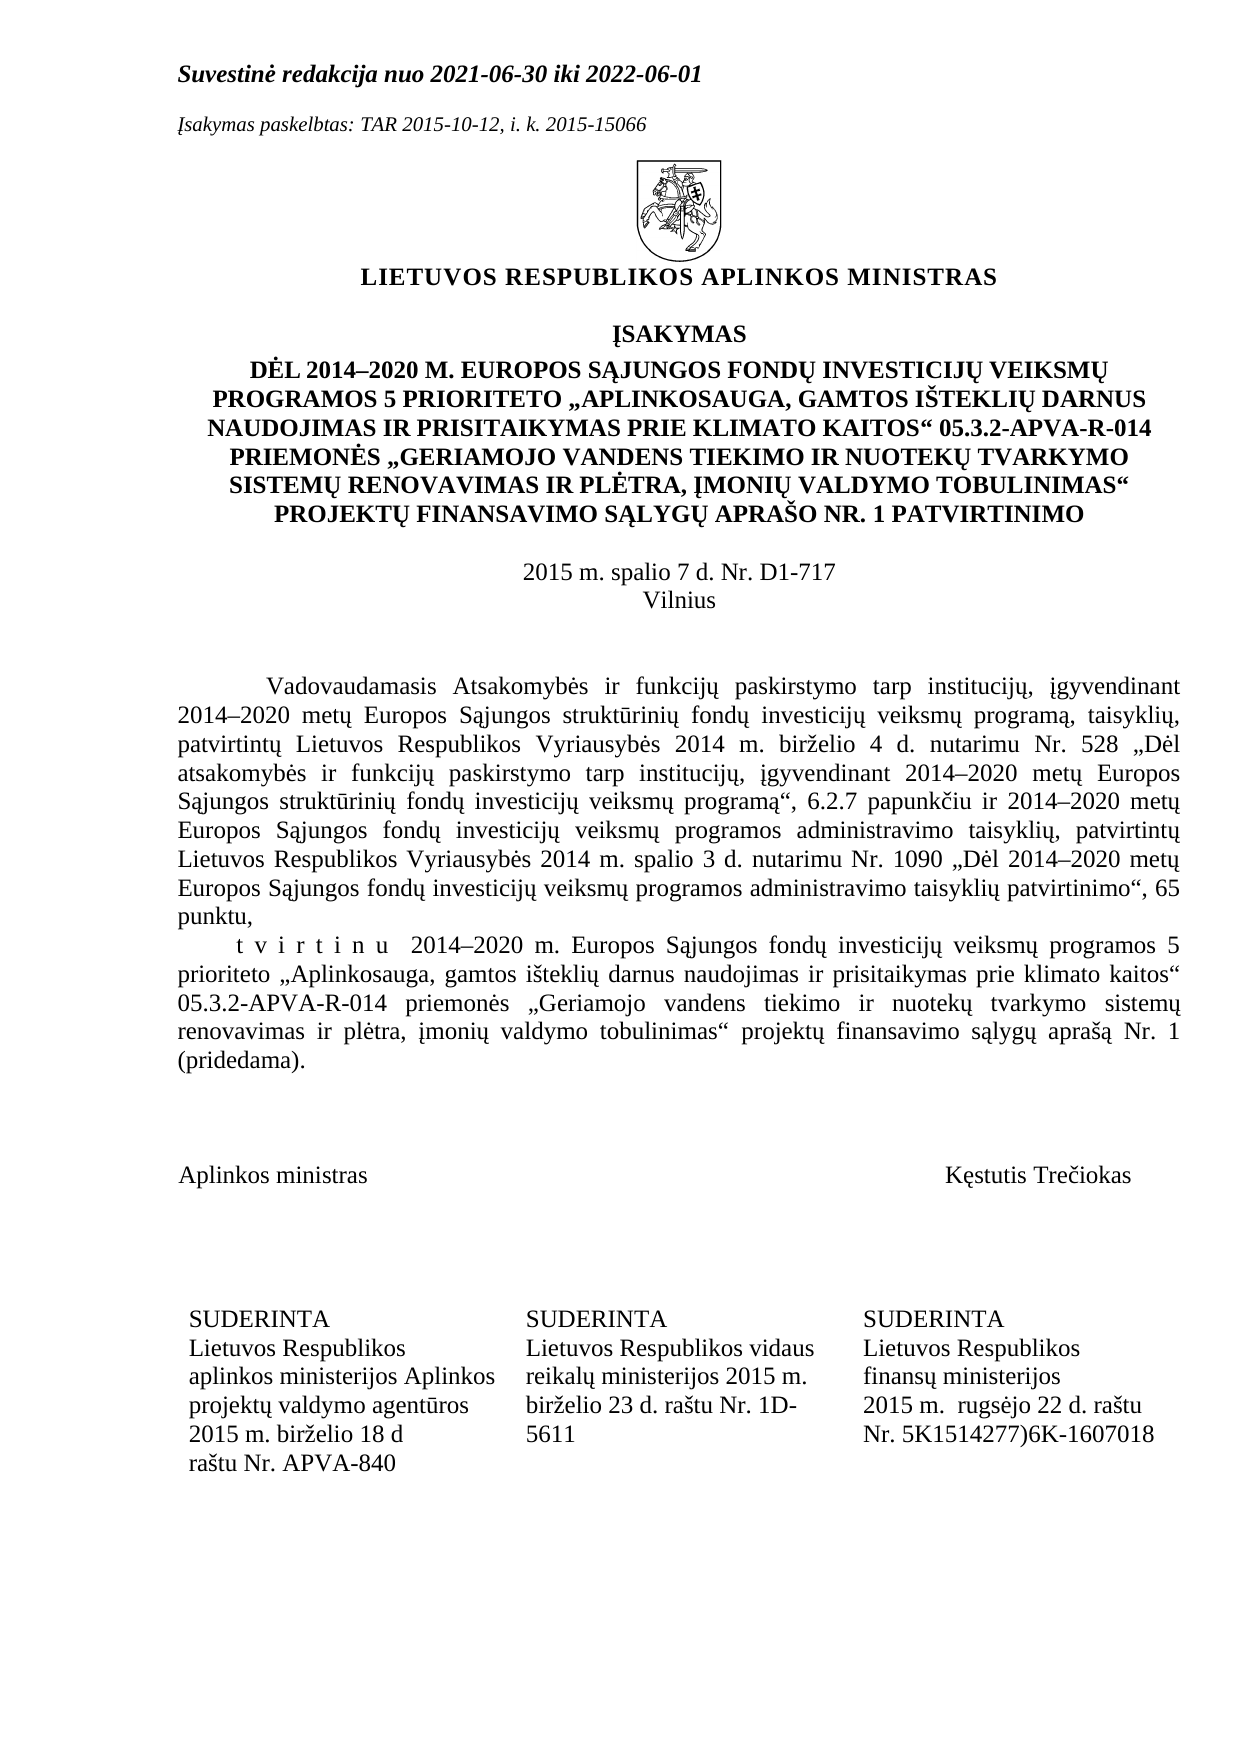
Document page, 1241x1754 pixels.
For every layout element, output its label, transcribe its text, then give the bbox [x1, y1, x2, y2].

text Įsakymas paskelbtas: TAR 2015-10-12, i. k. 2015-15066 [177, 112, 1181, 136]
text LIETUVOS RESPUBLIKOS APLINKOS MINISTRAS [177, 262, 1181, 291]
table_header SUDERINTA Lietuvos Respublikos vidaus reikalų ministerijos 2015 m. birželio 23 d. raštu Nr. 1D-5611 [514, 1304, 852, 1476]
text Suvestinė redakcija nuo 2021-06-30 iki 2022-06-01 [177, 59, 1181, 88]
table_header SUDERINTA Lietuvos Respublikos finansų ministerijos 2015 m. rugsėjo 22 d. raštu Nr. 5K1514277)6K-1607018 [852, 1304, 1189, 1476]
text 2015 m. spalio 7 d. Nr. D1-717 [177, 557, 1181, 586]
text Vadovaudamasis Atsakomybės ir funkcijų paskirstymo tarp institucijų, įgyvendinant 2014–2020 metų Europos Sąjungos struktūrinių fondų investicijų veiksmų programą, taisyklių, patvirtintų Lietuvos Respublikos Vyriausybės 2014 m. birželio 4 d. nutarimu Nr. 528 „Dėl atsakomybės ir funkcijų paskirstymo tarp institucijų, įgyvendinant 2014–2020 metų Europos Sąjungos struktūrinių fondų investicijų veiksmų programą“, 6.2.7 papunkčiu ir 2014–2020 metų Europos Sąjungos fondų investicijų veiksmų programos administravimo taisyklių, patvirtintų Lietuvos Respublikos Vyriausybės 2014 m. spalio 3 d. nutarimu Nr. 1090 „Dėl 2014–2020 metų Europos Sąjungos fondų investicijų veiksmų programos administravimo taisyklių patvirtinimo“, 65 punktu, [177, 671, 1181, 930]
text DĖL 2014–2020 M. EUROPOS SĄJUNGOS FONDŲ INVESTICIJŲ VEIKSMŲ PROGRAMOS 5 PRIORITETO „APLINKOSAUGA, GAMTOS IŠTEKLIŲ DARNUS NAUDOJIMAS IR PRISITAIKYMAS PRIE KLIMATO KAITOS“ 05.3.2-APVA-r-014 PRIEMONĖS „GERIAMOJO Vandens tiekimo ir nuotekų tvarkymo sistemų renovavimas ir plėtra, įmonių valdymo tobulinimas“ PROJEKTŲ FINANSAVIMO SĄLYGŲ APRAŠO NR. 1 PATVIRTINIMO [177, 356, 1181, 528]
text Vilnius [177, 586, 1181, 614]
text ĮSAKYMAS [177, 319, 1181, 348]
text Aplinkos ministras Kęstutis Trečiokas [178, 1160, 1178, 1189]
text t v i r t i n u 2014–2020 m. Europos Sąjungos fondų investicijų veiksmų programos 5 prioriteto „Aplinkosauga, gamtos išteklių darnus naudojimas ir prisitaikymas prie klimato kaitos“ 05.3.2-APVA-r-014 priemonės „Geriamojo vandens tiekimo ir nuotekų tvarkymo sistemų renovavimas ir plėtra, įmonių valdymo tobulinimas“ projektų finansavimo sąlygų aprašą Nr. 1 (pridedama). [177, 930, 1181, 1074]
table_header SUDERINTA Lietuvos Respublikos aplinkos ministerijos Aplinkos projektų valdymo agentūros 2015 m. birželio 18 d raštu Nr. APVA-840 [177, 1304, 514, 1476]
